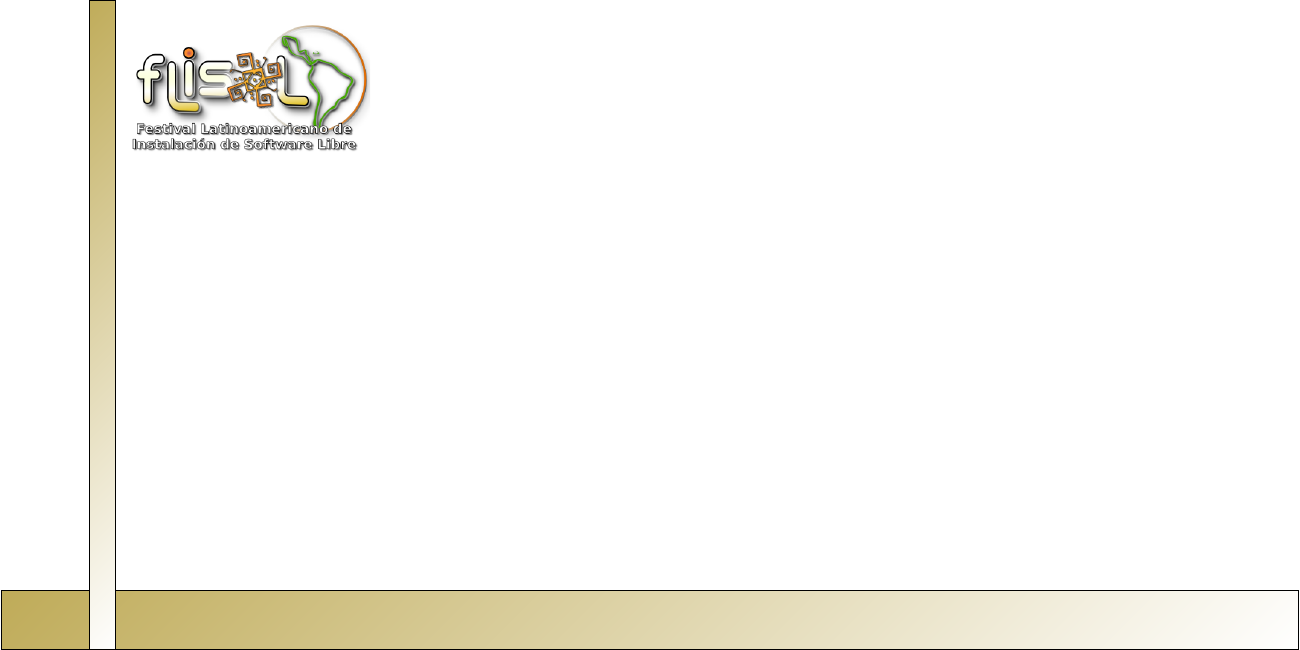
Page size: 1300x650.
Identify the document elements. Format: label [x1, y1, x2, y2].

picture [130, 15, 370, 157]
